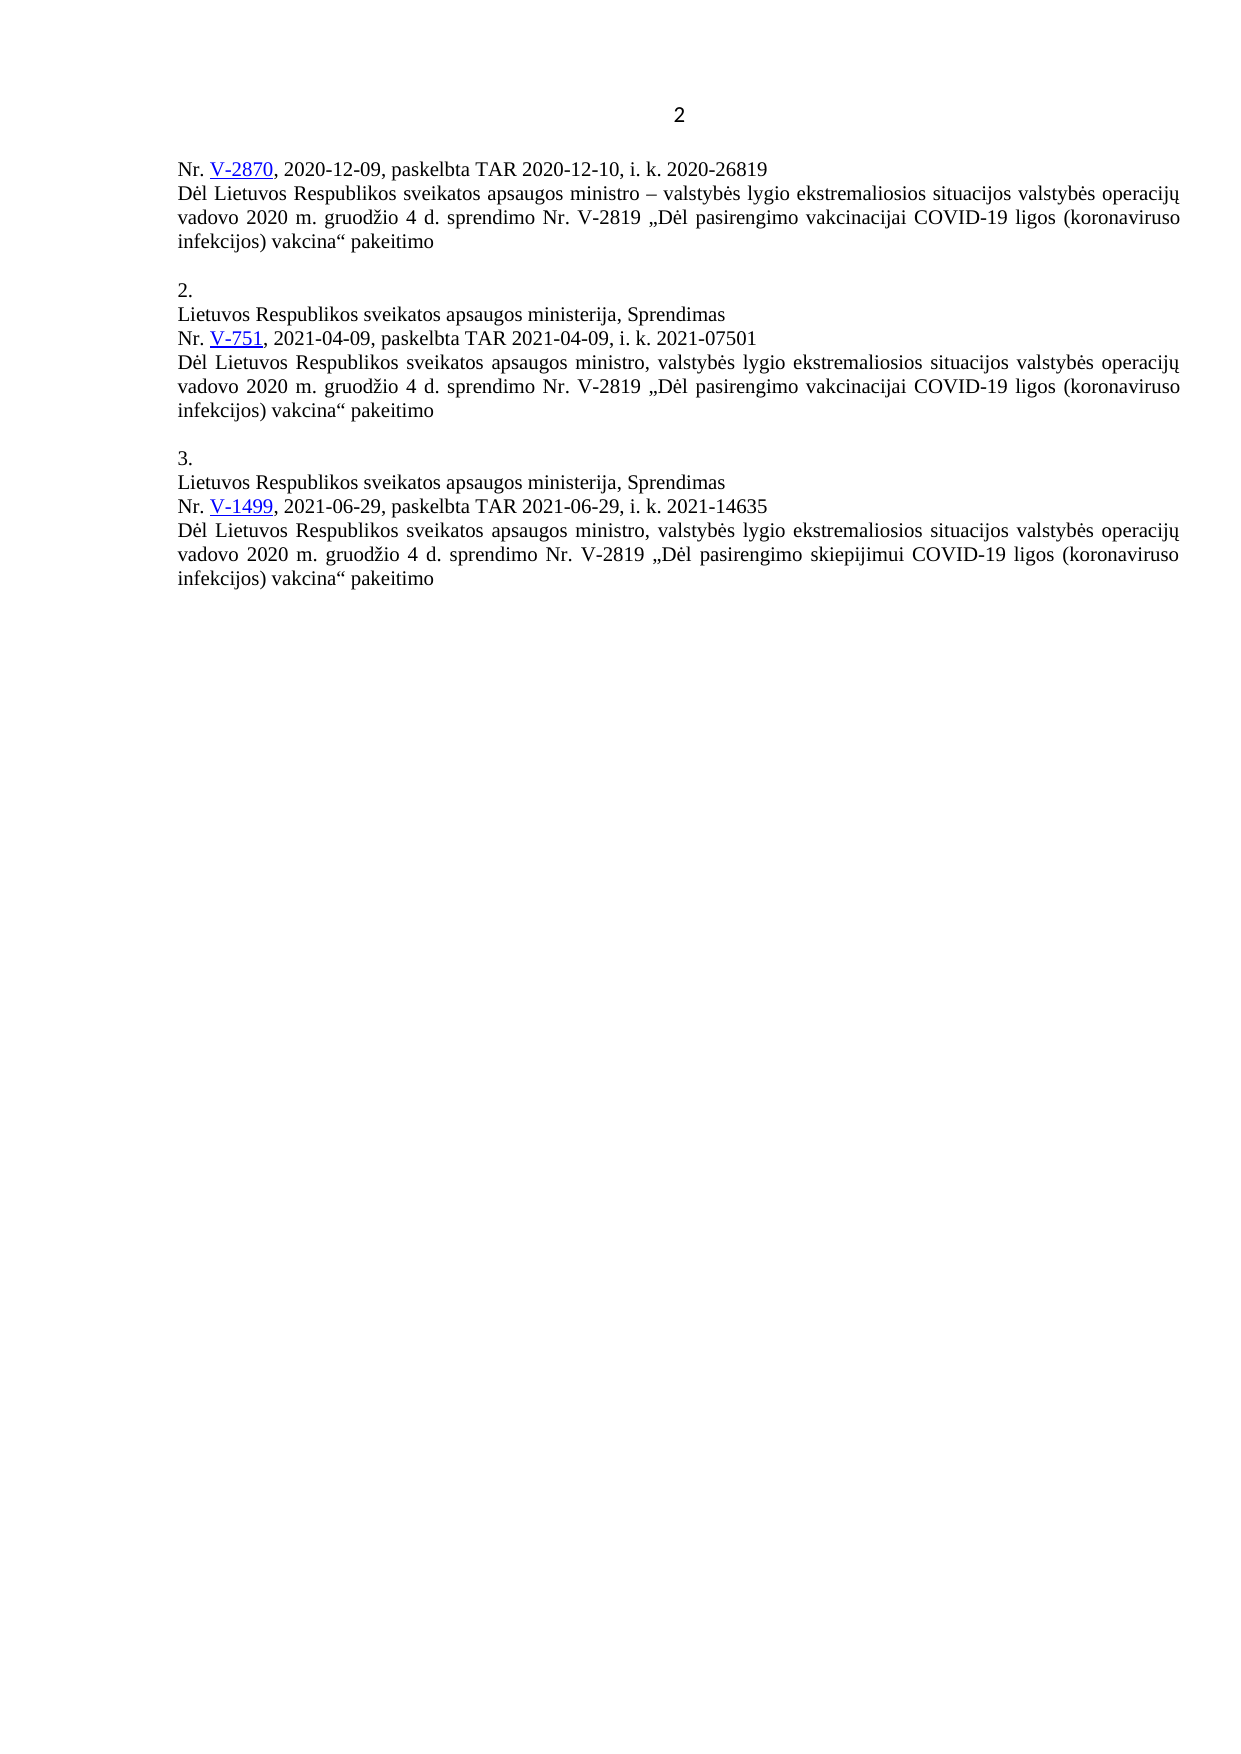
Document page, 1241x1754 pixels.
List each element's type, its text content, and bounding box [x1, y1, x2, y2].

text 2. [177, 277, 1181, 302]
text Nr. V-2870, 2020-12-09, paskelbta TAR 2020-12-10, i. k. 2020-26819 [177, 157, 1181, 181]
text Nr. V-1499, 2021-06-29, paskelbta TAR 2021-06-29, i. k. 2021-14635 [177, 494, 1181, 518]
text Dėl Lietuvos Respublikos sveikatos apsaugos ministro, valstybės lygio ekstremaliosios situacijos valstybės operacijų vadovo 2020 m. gruodžio 4 d. sprendimo Nr. V-2819 „Dėl pasirengimo skiepijimui COVID-19 ligos (koronaviruso infekcijos) vakcina“ pakeitimo [177, 518, 1181, 590]
text Nr. V-751, 2021-04-09, paskelbta TAR 2021-04-09, i. k. 2021-07501 [177, 326, 1181, 350]
text 3. [177, 446, 1181, 470]
text Lietuvos Respublikos sveikatos apsaugos ministerija, Sprendimas [177, 470, 1181, 494]
text Dėl Lietuvos Respublikos sveikatos apsaugos ministro, valstybės lygio ekstremaliosios situacijos valstybės operacijų vadovo 2020 m. gruodžio 4 d. sprendimo Nr. V-2819 „Dėl pasirengimo vakcinacijai COVID-19 ligos (koronaviruso infekcijos) vakcina“ pakeitimo [177, 350, 1181, 422]
text Lietuvos Respublikos sveikatos apsaugos ministerija, Sprendimas [177, 302, 1181, 326]
text Dėl Lietuvos Respublikos sveikatos apsaugos ministro – valstybės lygio ekstremaliosios situacijos valstybės operacijų vadovo 2020 m. gruodžio 4 d. sprendimo Nr. V-2819 „Dėl pasirengimo vakcinacijai COVID-19 ligos (koronaviruso infekcijos) vakcina“ pakeitimo [177, 181, 1181, 253]
